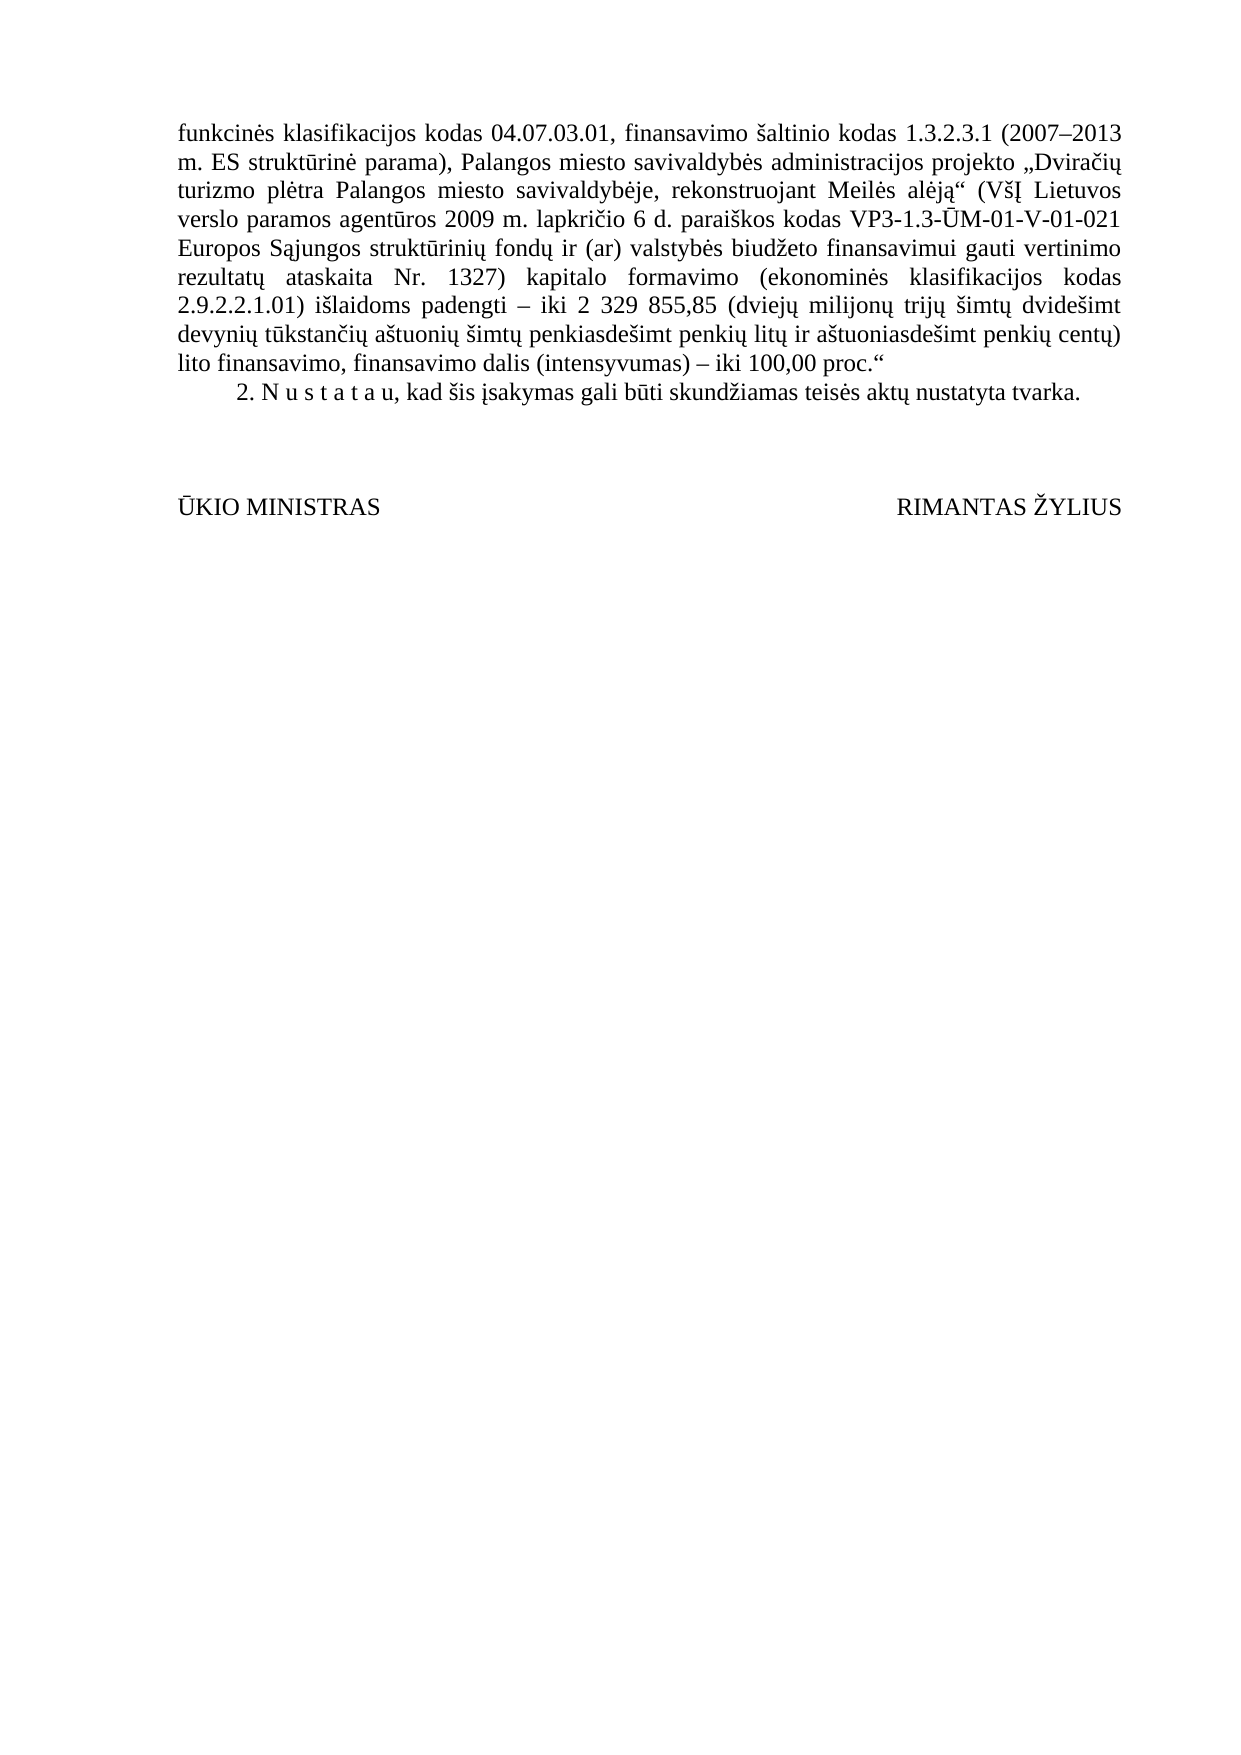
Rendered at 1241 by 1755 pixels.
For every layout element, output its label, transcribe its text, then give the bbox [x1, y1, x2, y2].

text Ūkio ministras Rimantas Žylius [177, 492, 1122, 521]
text 2. N u s t a t a u, kad šis įsakymas gali būti skundžiamas teisės aktų nustatyta tvarka. [177, 377, 1122, 406]
text funkcinės klasifikacijos kodas 04.07.03.01, finansavimo šaltinio kodas 1.3.2.3.1 (2007–2013 m. ES struktūrinė parama), Palangos miesto savivaldybės administracijos projekto „Dviračių turizmo plėtra Palangos miesto savivaldybėje, rekonstruojant Meilės alėją“ (VšĮ Lietuvos verslo paramos agentūros 2009 m. lapkričio 6 d. paraiškos kodas VP3-1.3-ŪM-01-V-01-021 Europos Sąjungos struktūrinių fondų ir (ar) valstybės biudžeto finansavimui gauti vertinimo rezultatų ataskaita Nr. 1327) kapitalo formavimo (ekonominės klasifikacijos kodas 2.9.2.2.1.01) išlaidoms padengti – iki 2 329 855,85 (dviejų milijonų trijų šimtų dvidešimt devynių tūkstančių aštuonių šimtų penkiasdešimt penkių litų ir aštuoniasdešimt penkių centų) lito finansavimo, finansavimo dalis (intensyvumas) – iki 100,00 proc.“ [177, 118, 1122, 377]
